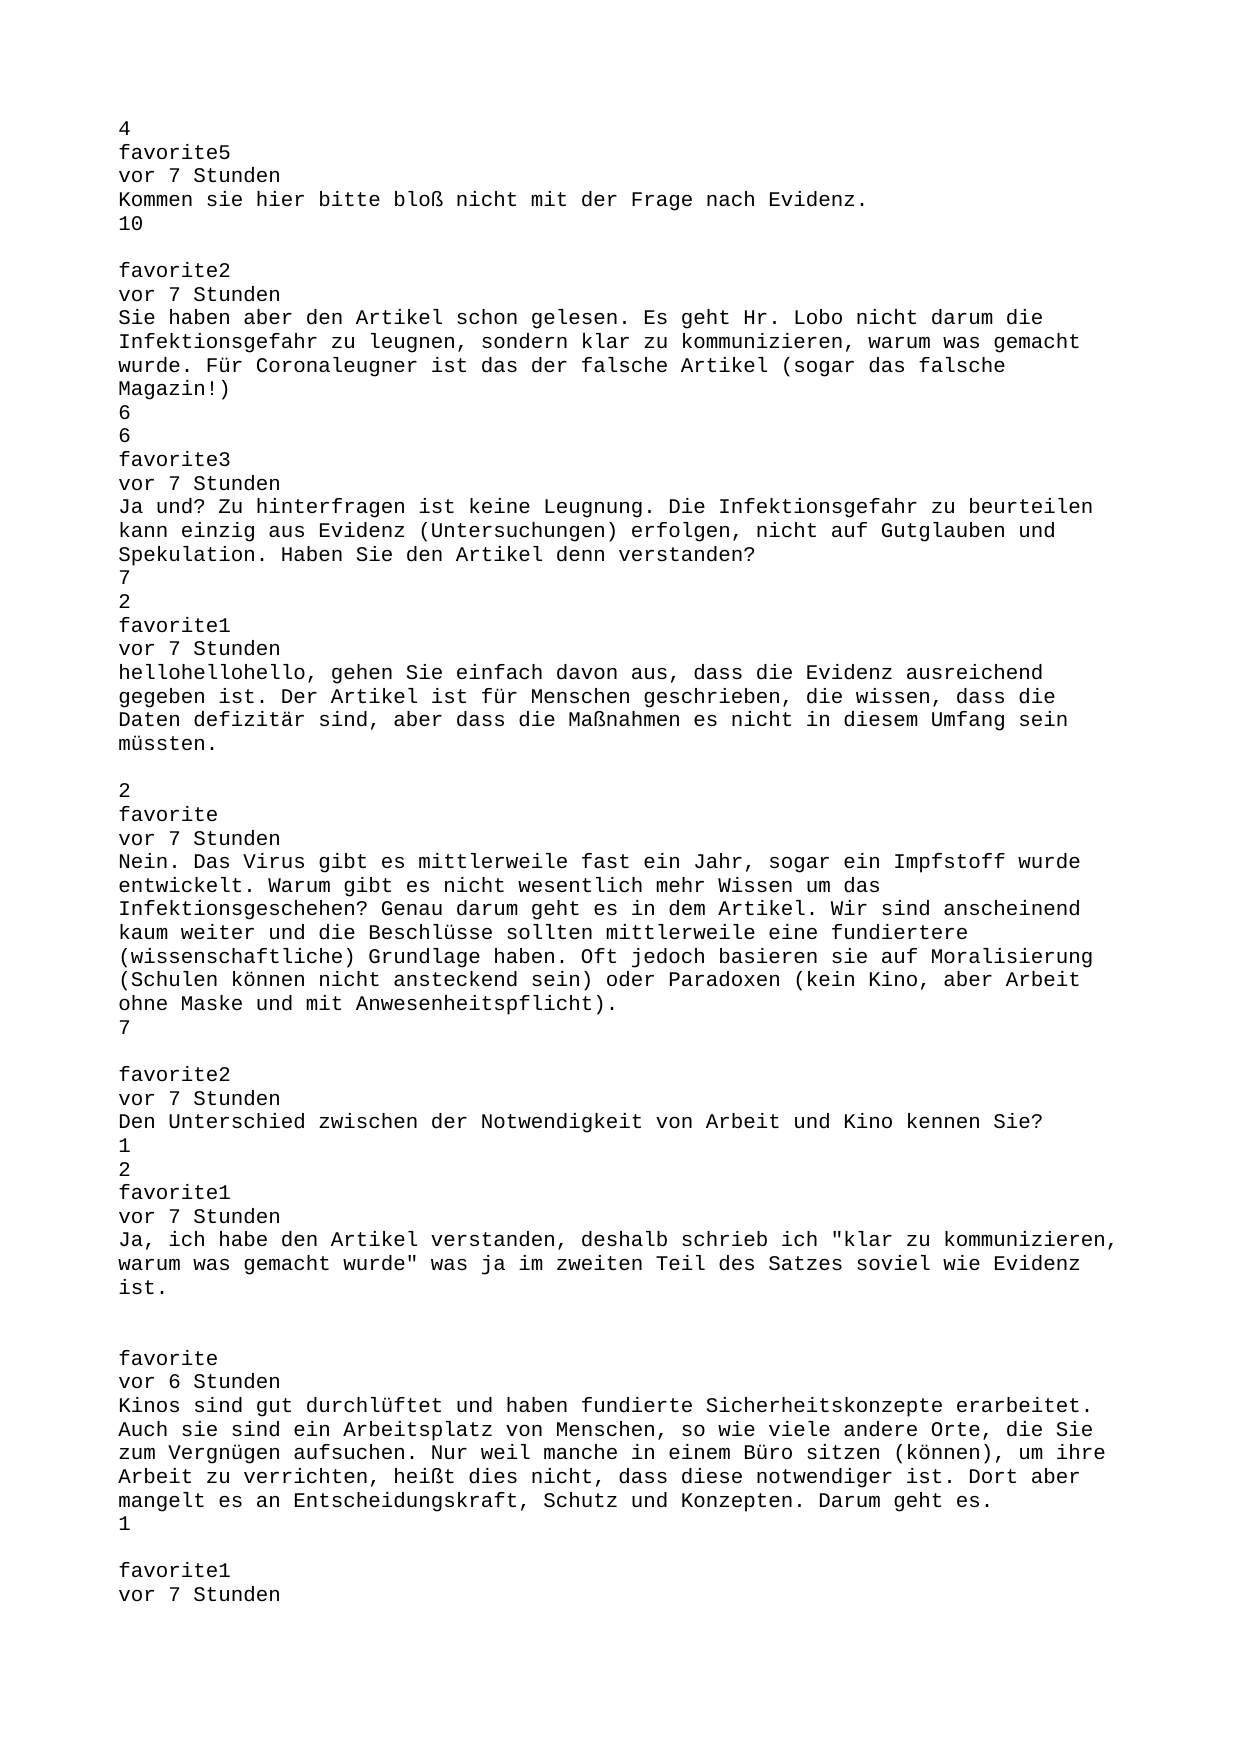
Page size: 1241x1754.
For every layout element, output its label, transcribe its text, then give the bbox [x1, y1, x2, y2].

text favorite1 [118, 1561, 1122, 1584]
text 6 [118, 402, 1122, 426]
text 4 [118, 118, 1122, 142]
text vor 7 Stunden [118, 165, 1122, 189]
text Sie haben aber den Artikel schon gelesen. Es geht Hr. Lobo nicht darum die Infektionsgefahr zu leugnen, sondern klar zu kommunizieren, warum was gemacht wurde. Für Coronaleugner ist das der falsche Artikel (sogar das falsche Magazin!) [118, 307, 1122, 402]
text vor 6 Stunden [118, 1371, 1122, 1395]
text hellohellohello, gehen Sie einfach davon aus, dass die Evidenz ausreichend gegeben ist. Der Artikel ist für Menschen geschrieben, die wissen, dass die Daten defizitär sind, aber dass die Maßnahmen es nicht in diesem Umfang sein müssten. [118, 662, 1122, 757]
text vor 7 Stunden [118, 284, 1122, 307]
text favorite2 [118, 1064, 1122, 1088]
text favorite3 [118, 449, 1122, 473]
text favorite [118, 1348, 1122, 1371]
text vor 7 Stunden [118, 1206, 1122, 1229]
text favorite2 [118, 260, 1122, 284]
text 2 [118, 1158, 1122, 1182]
text 7 [118, 567, 1122, 591]
text favorite [118, 804, 1122, 827]
text Kommen sie hier bitte bloß nicht mit der Frage nach Evidenz. [118, 189, 1122, 213]
text Ja, ich habe den Artikel verstanden, deshalb schrieb ich "klar zu kommunizieren, warum was gemacht wurde" was ja im zweiten Teil des Satzes soviel wie Evidenz ist. [118, 1229, 1122, 1300]
text vor 7 Stunden [118, 473, 1122, 496]
text Kinos sind gut durchlüftet und haben fundierte Sicherheitskonzepte erarbeitet. Auch sie sind ein Arbeitsplatz von Menschen, so wie viele andere Orte, die Sie zum Vergnügen aufsuchen. Nur weil manche in einem Büro sitzen (können), um ihre Arbeit zu verrichten, heißt dies nicht, dass diese notwendiger ist. Dort aber mangelt es an Entscheidungskraft, Schutz und Konzepten. Darum geht es. [118, 1395, 1122, 1513]
text vor 7 Stunden [118, 638, 1122, 662]
text Nein. Das Virus gibt es mittlerweile fast ein Jahr, sogar ein Impfstoff wurde entwickelt. Warum gibt es nicht wesentlich mehr Wissen um das Infektionsgeschehen? Genau darum geht es in dem Artikel. Wir sind anscheinend kaum weiter und die Beschlüsse sollten mittlerweile eine fundiertere (wissenschaftliche) Grundlage haben. Oft jedoch basieren sie auf Moralisierung (Schulen können nicht ansteckend sein) oder Paradoxen (kein Kino, aber Arbeit ohne Maske und mit Anwesenheitspflicht). [118, 851, 1122, 1017]
text favorite5 [118, 142, 1122, 165]
text Ja und? Zu hinterfragen ist keine Leugnung. Die Infektionsgefahr zu beurteilen kann einzig aus Evidenz (Untersuchungen) erfolgen, nicht auf Gutglauben und Spekulation. Haben Sie den Artikel denn verstanden? [118, 496, 1122, 567]
text 1 [118, 1513, 1122, 1537]
text vor 7 Stunden [118, 1088, 1122, 1111]
text 2 [118, 780, 1122, 804]
text vor 7 Stunden [118, 1584, 1122, 1608]
text 2 [118, 591, 1122, 615]
text 1 [118, 1135, 1122, 1158]
text vor 7 Stunden [118, 827, 1122, 851]
text 7 [118, 1017, 1122, 1040]
text 10 [118, 213, 1122, 236]
text favorite1 [118, 1182, 1122, 1206]
text 6 [118, 426, 1122, 449]
text Den Unterschied zwischen der Notwendigkeit von Arbeit und Kino kennen Sie? [118, 1111, 1122, 1135]
text favorite1 [118, 615, 1122, 638]
